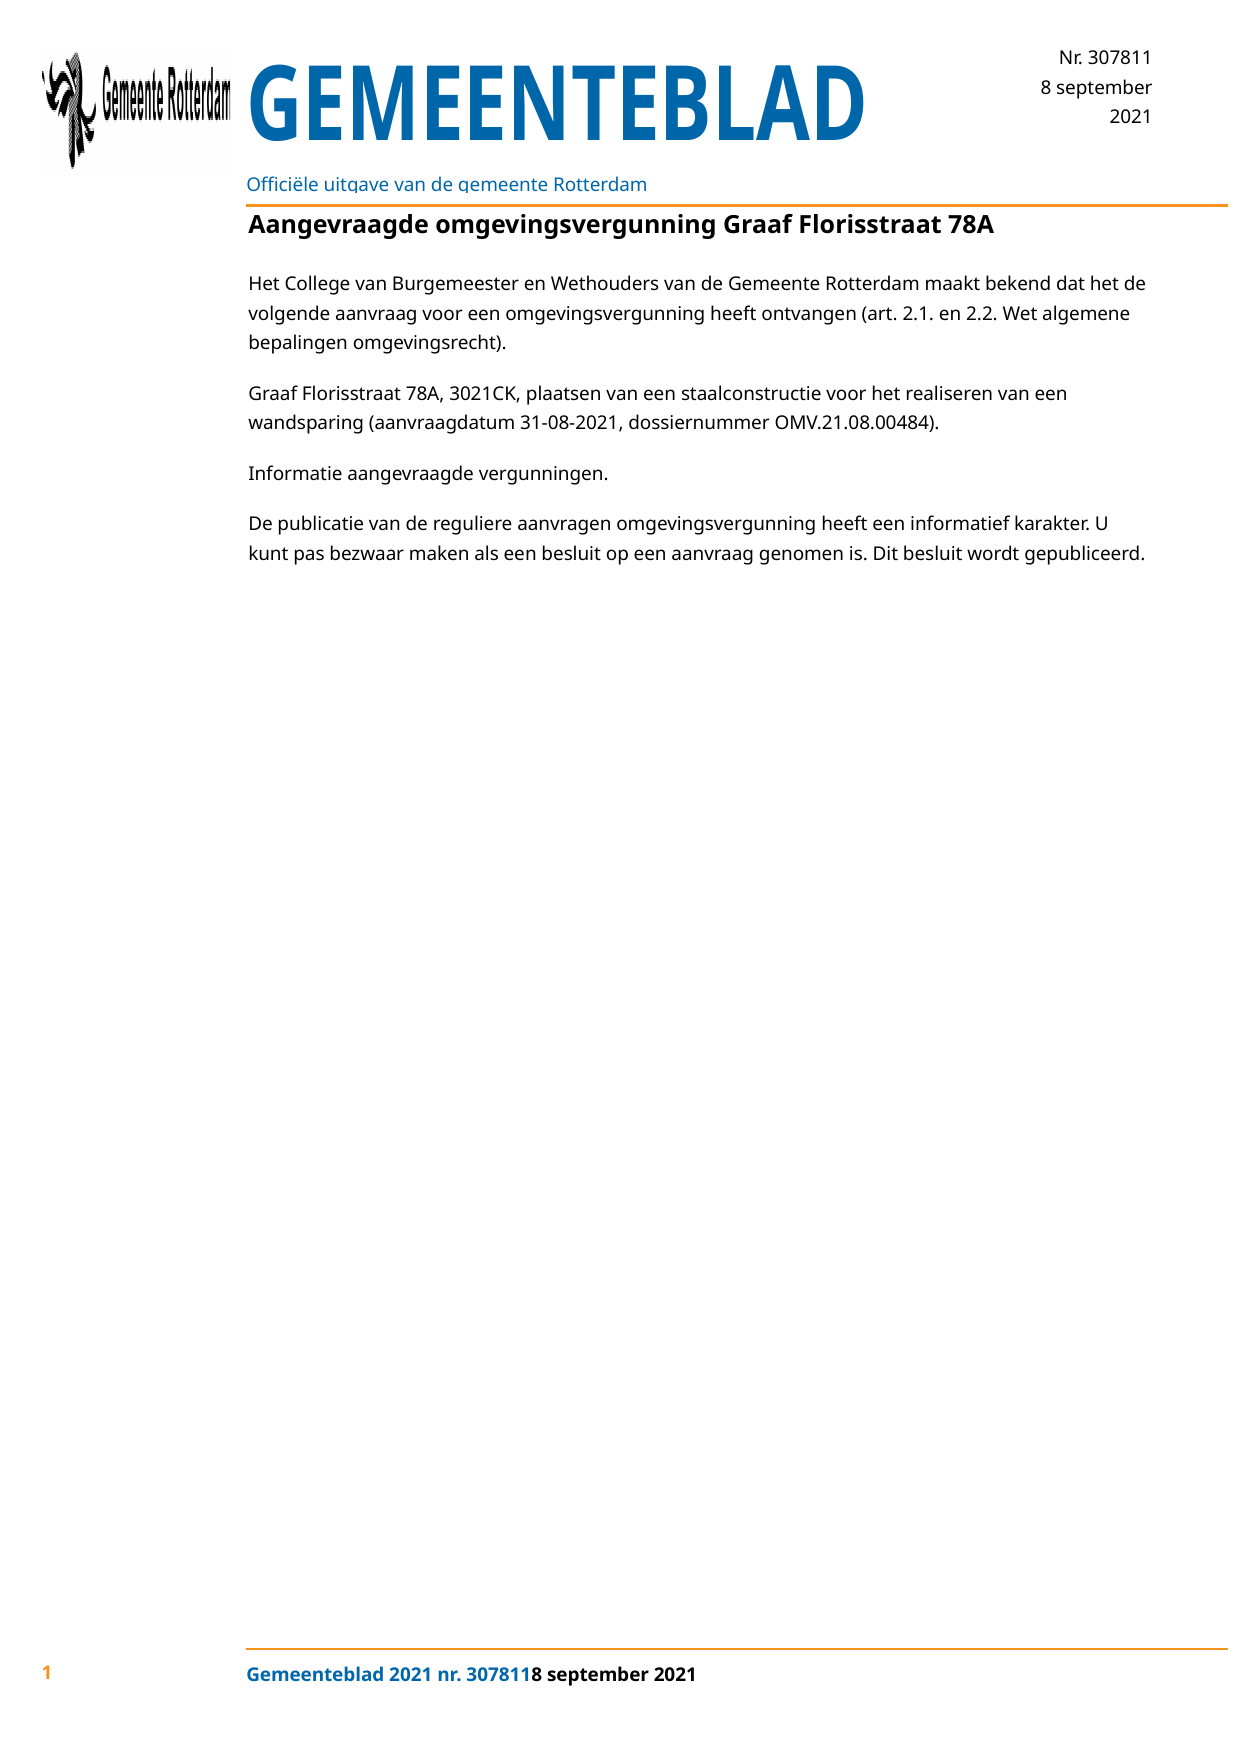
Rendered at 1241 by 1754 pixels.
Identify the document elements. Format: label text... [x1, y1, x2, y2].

text De publicatie van de reguliere aanvragen omgevingsvergunning heeft een informatief karakter. U kunt pas bezwaar maken als een besluit op een aanvraag genomen is. Dit besluit wordt gepubliceerd. [248, 510, 1152, 566]
text Graaf Florisstraat 78A, 3021CK, plaatsen van een staalconstructie voor het realiseren van een wandsparing (aanvraagdatum 31-08-2021, dossiernummer OMV.21.08.00484). [248, 380, 1152, 435]
picture [41, 47, 231, 172]
text Aangevraagde omgevingsvergunning Graaf Florisstraat 78A [248, 207, 1152, 241]
text Het College van Burgemeester en Wethouders van de Gemeente Rotterdam maakt bekend dat het de volgende aanvraag voor een omgevingsvergunning heeft ontvangen (art. 2.1. en 2.2. Wet algemene bepalingen omgevingsrecht). [248, 270, 1152, 355]
text Informatie aangevraagde vergunningen. [248, 460, 1152, 486]
